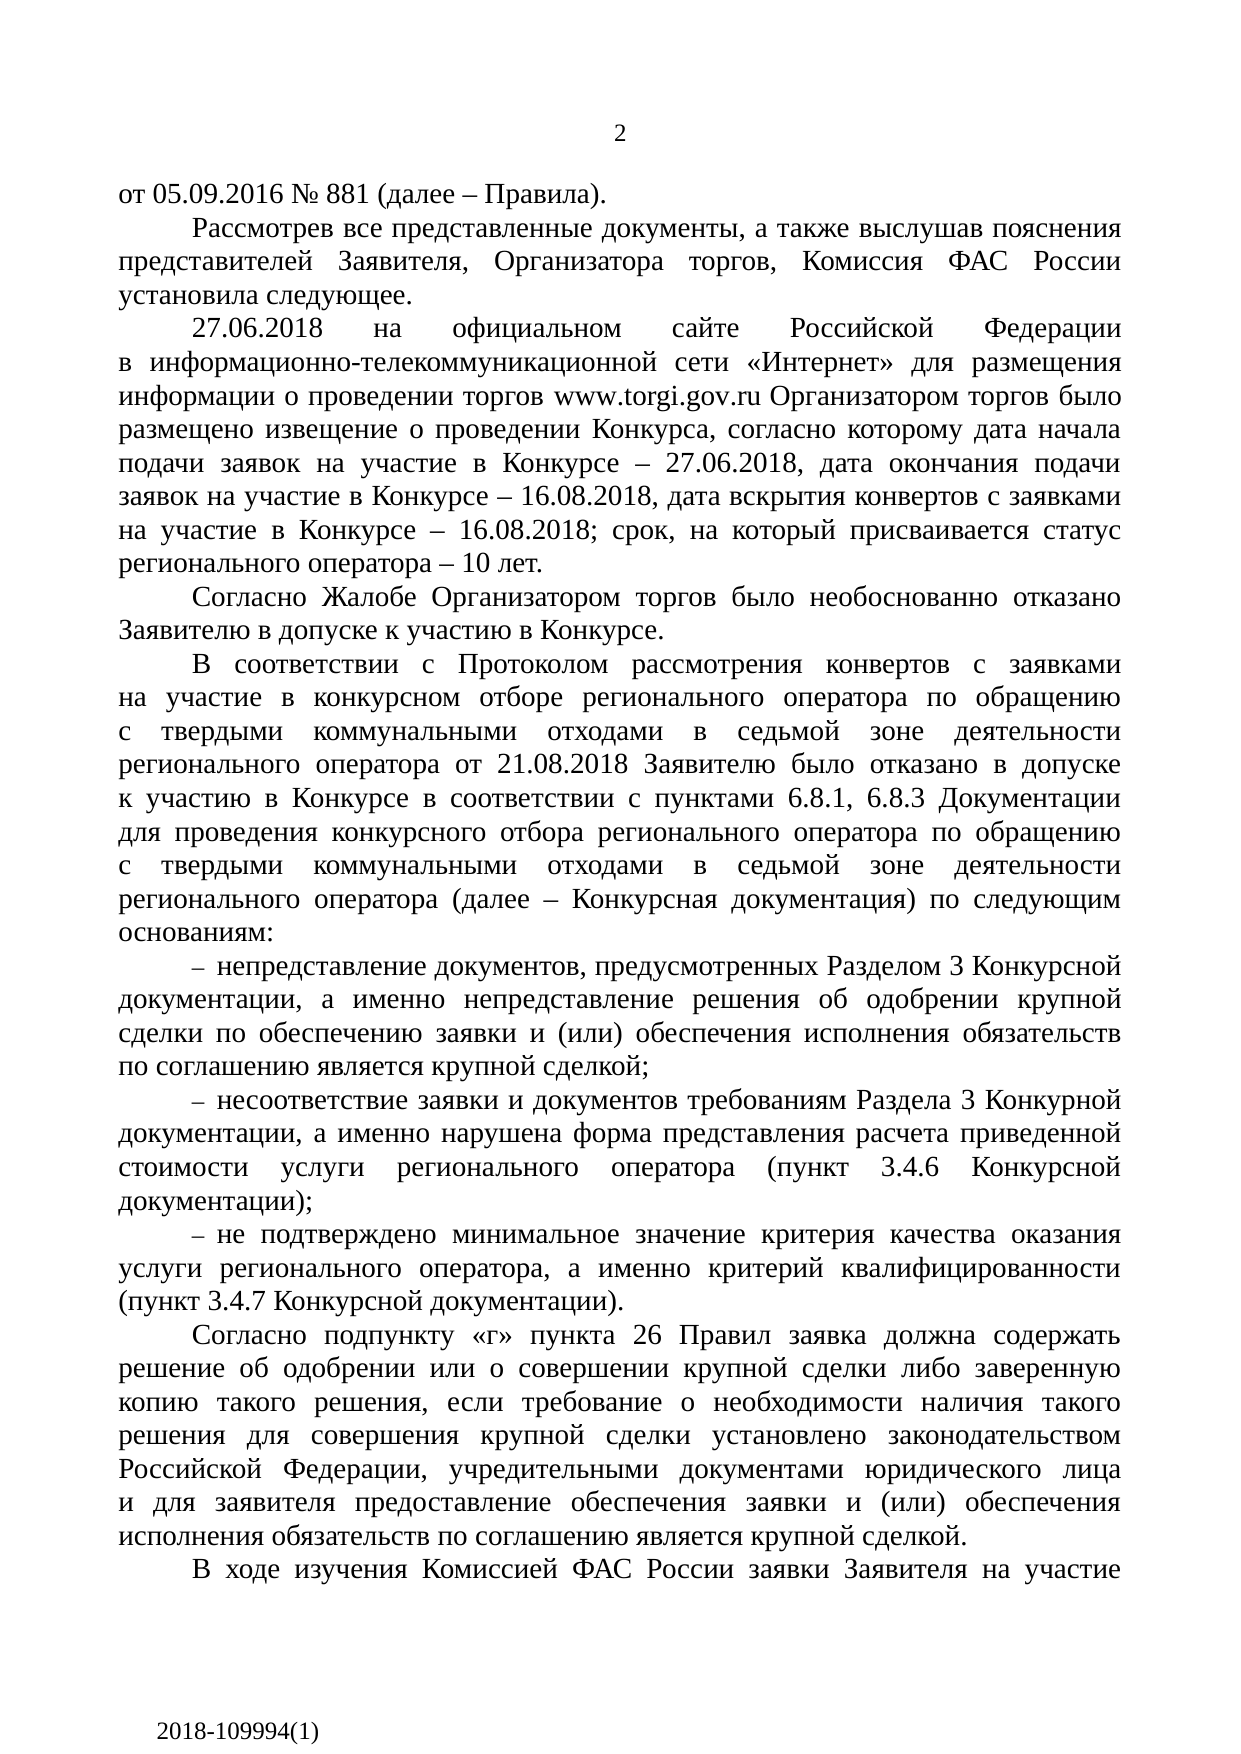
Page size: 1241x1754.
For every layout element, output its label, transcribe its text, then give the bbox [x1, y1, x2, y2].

text 27.06.2018 на официальном сайте Российской Федерации в информационно-телекоммуникационной сети «Интернет» для размещения информации о проведении торгов www.torgi.gov.ru Организатором торгов было размещено извещение о проведении Конкурса, согласно которому дата начала подачи заявок на участие в Конкурсе – 27.06.2018, дата окончания подачи заявок на участие в Конкурсе – 16.08.2018, дата вскрытия конвертов с заявками на участие в Конкурсе – 16.08.2018; срок, на который присваивается статус регионального оператора – 10 лет. [118, 311, 1122, 579]
text В ходе изучения Комиссией ФАС России заявки Заявителя на участие [118, 1552, 1122, 1585]
text от 05.09.2016 № 881 (далее – Правила). [118, 176, 1122, 210]
text Рассмотрев все представленные документы, а также выслушав пояснения представителей Заявителя, Организатора торгов, Комиссия ФАС России установила следующее. [118, 210, 1122, 311]
text В соответствии с Протоколом рассмотрения конвертов с заявками на участие в конкурсном отборе регионального оператора по обращению с твердыми коммунальными отходами в седьмой зоне деятельности регионального оператора от 21.08.2018 Заявителю было отказано в допуске к участию в Конкурсе в соответствии с пунктами 6.8.1, 6.8.3 Документации для проведения конкурсного отбора регионального оператора по обращению с твердыми коммунальными отходами в седьмой зоне деятельности регионального оператора (далее – Конкурсная документация) по следующим основаниям: [118, 646, 1122, 948]
text – несоответствие заявки и документов требованиям Раздела 3 Конкурной документации, а именно нарушена форма представления расчета приведенной стоимости услуги регионального оператора (пункт 3.4.6 Конкурсной документации); [118, 1082, 1122, 1216]
text – не подтверждено минимальное значение критерия качества оказания услуги регионального оператора, а именно критерий квалифицированности (пункт 3.4.7 Конкурсной документации). [118, 1216, 1122, 1317]
text Согласно Жалобе Организатором торгов было необоснованно отказано Заявителю в допуске к участию в Конкурсе. [118, 579, 1122, 646]
text – непредставление документов, предусмотренных Разделом 3 Конкурсной документации, а именно непредставление решения об одобрении крупной сделки по обеспечению заявки и (или) обеспечения исполнения обязательств по соглашению является крупной сделкой; [118, 948, 1122, 1082]
text Согласно подпункту «г» пункта 26 Правил заявка должна содержать решение об одобрении или о совершении крупной сделки либо заверенную копию такого решения, если требование о необходимости наличия такого решения для совершения крупной сделки установлено законодательством Российской Федерации, учредительными документами юридического лица и для заявителя предоставление обеспечения заявки и (или) обеспечения исполнения обязательств по соглашению является крупной сделкой. [118, 1317, 1122, 1552]
